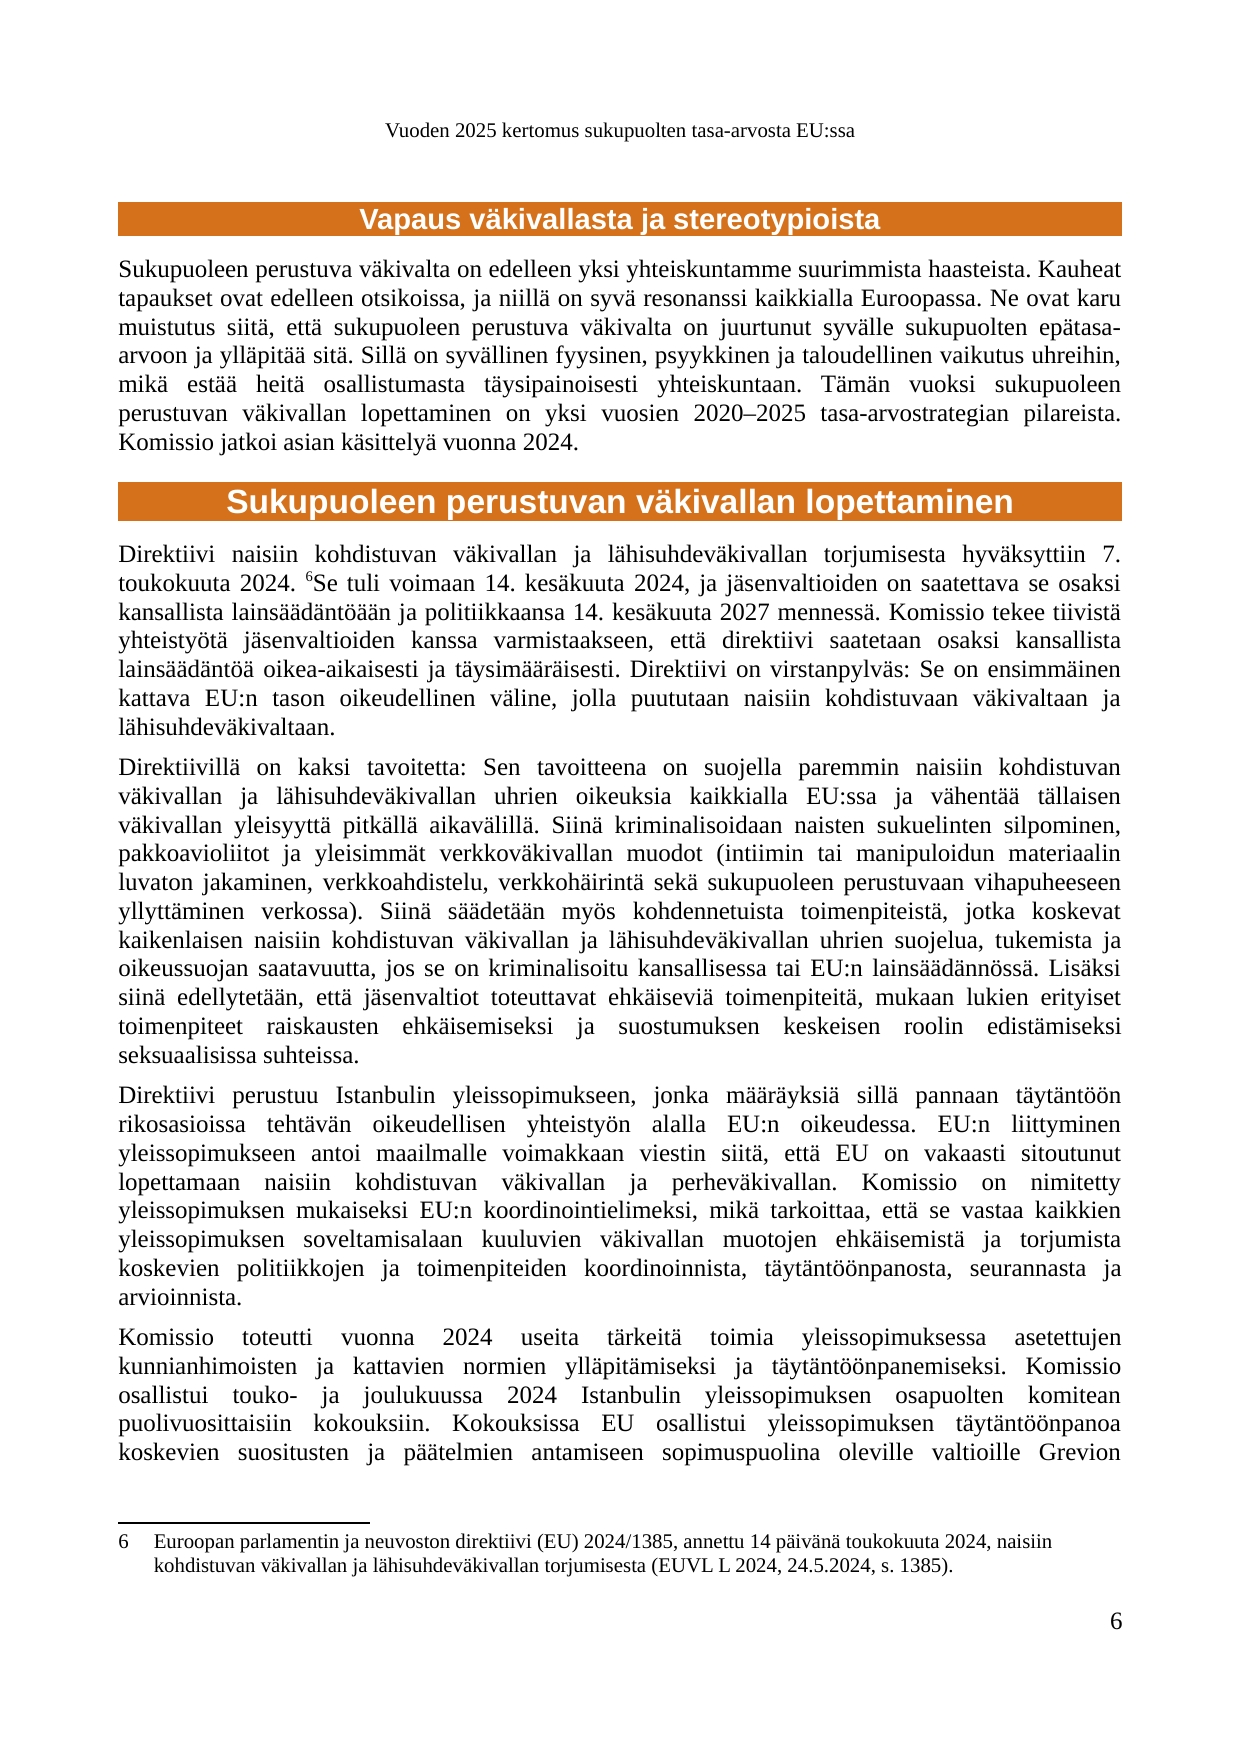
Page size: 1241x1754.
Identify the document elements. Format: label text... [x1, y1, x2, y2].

subtitle Vapaus väkivallasta ja stereotypioista [118, 202, 1122, 236]
text Direktiivi perustuu Istanbulin yleissopimukseen, jonka määräyksiä sillä pannaan täytäntöön rikosasioissa tehtävän oikeudellisen yhteistyön alalla EU:n oikeudessa. EU:n liittyminen yleissopimukseen antoi maailmalle voimakkaan viestin siitä, että EU on vakaasti sitoutunut lopettamaan naisiin kohdistuvan väkivallan ja perheväkivallan. Komissio on nimitetty yleissopimuksen mukaiseksi EU:n koordinointielimeksi, mikä tarkoittaa, että se vastaa kaikkien yleissopimuksen soveltamisalaan kuuluvien väkivallan muotojen ehkäisemistä ja torjumista koskevien politiikkojen ja toimenpiteiden koordinoinnista, täytäntöönpanosta, seurannasta ja arvioinnista. [118, 1080, 1122, 1310]
text Euroopan parlamentin ja neuvoston direktiivi (EU) 2024/1385, annettu 14 päivänä toukokuuta 2024, naisiin kohdistuvan väkivallan ja lähisuhdeväkivallan torjumisesta (EUVL L 2024, 24.5.2024, s. 1385). [118, 1529, 1122, 1577]
text Sukupuoleen perustuva väkivalta on edelleen yksi yhteiskuntamme suurimmista haasteista. Kauheat tapaukset ovat edelleen otsikoissa, ja niillä on syvä resonanssi kaikkialla Euroopassa. Ne ovat karu muistutus siitä, että sukupuoleen perustuva väkivalta on juurtunut syvälle sukupuolten epätasa-arvoon ja ylläpitää sitä. Sillä on syvällinen fyysinen, psyykkinen ja taloudellinen vaikutus uhreihin, mikä estää heitä osallistumasta täysipainoisesti yhteiskuntaan. Tämän vuoksi sukupuoleen perustuvan väkivallan lopettaminen on yksi vuosien 2020–2025 tasa-arvostrategian pilareista. Komissio jatkoi asian käsittelyä vuonna 2024. [118, 254, 1122, 455]
text Direktiivi naisiin kohdistuvan väkivallan ja lähisuhdeväkivallan torjumisesta hyväksyttiin 7. toukokuuta 2024. Se tuli voimaan 14. kesäkuuta 2024, ja jäsenvaltioiden on saatettava se osaksi kansallista lainsäädäntöään ja politiikkaansa 14. kesäkuuta 2027 mennessä. Komissio tekee tiivistä yhteistyötä jäsenvaltioiden kanssa varmistaakseen, että direktiivi saatetaan osaksi kansallista lainsäädäntöä oikea-aikaisesti ja täysimääräisesti. Direktiivi on virstanpylväs: Se on ensimmäinen kattava EU:n tason oikeudellinen väline, jolla puututaan naisiin kohdistuvaan väkivaltaan ja lähisuhdeväkivaltaan. [118, 539, 1122, 740]
subtitle Sukupuoleen perustuvan väkivallan lopettaminen [118, 482, 1122, 521]
text Komissio toteutti vuonna 2024 useita tärkeitä toimia yleissopimuksessa asetettujen kunnianhimoisten ja kattavien normien ylläpitämiseksi ja täytäntöönpanemiseksi. Komissio osallistui touko- ja joulukuussa 2024 Istanbulin yleissopimuksen osapuolten komitean puolivuosittaisiin kokouksiin. Kokouksissa EU osallistui yleissopimuksen täytäntöönpanoa koskevien suositusten ja päätelmien antamiseen sopimuspuolina oleville valtioille Grevion [118, 1322, 1122, 1466]
text Direktiivillä on kaksi tavoitetta: Sen tavoitteena on suojella paremmin naisiin kohdistuvan väkivallan ja lähisuhdeväkivallan uhrien oikeuksia kaikkialla EU:ssa ja vähentää tällaisen väkivallan yleisyyttä pitkällä aikavälillä. Siinä kriminalisoidaan naisten sukuelinten silpominen, pakkoavioliitot ja yleisimmät verkkoväkivallan muodot (intiimin tai manipuloidun materiaalin luvaton jakaminen, verkkoahdistelu, verkkohäirintä sekä sukupuoleen perustuvaan vihapuheeseen yllyttäminen verkossa). Siinä säädetään myös kohdennetuista toimenpiteistä, jotka koskevat kaikenlaisen naisiin kohdistuvan väkivallan ja lähisuhdeväkivallan uhrien suojelua, tukemista ja oikeussuojan saatavuutta, jos se on kriminalisoitu kansallisessa tai EU:n lainsäädännössä. Lisäksi siinä edellytetään, että jäsenvaltiot toteuttavat ehkäiseviä toimenpiteitä, mukaan lukien erityiset toimenpiteet raiskausten ehkäisemiseksi ja suostumuksen keskeisen roolin edistämiseksi seksuaalisissa suhteissa. [118, 752, 1122, 1068]
